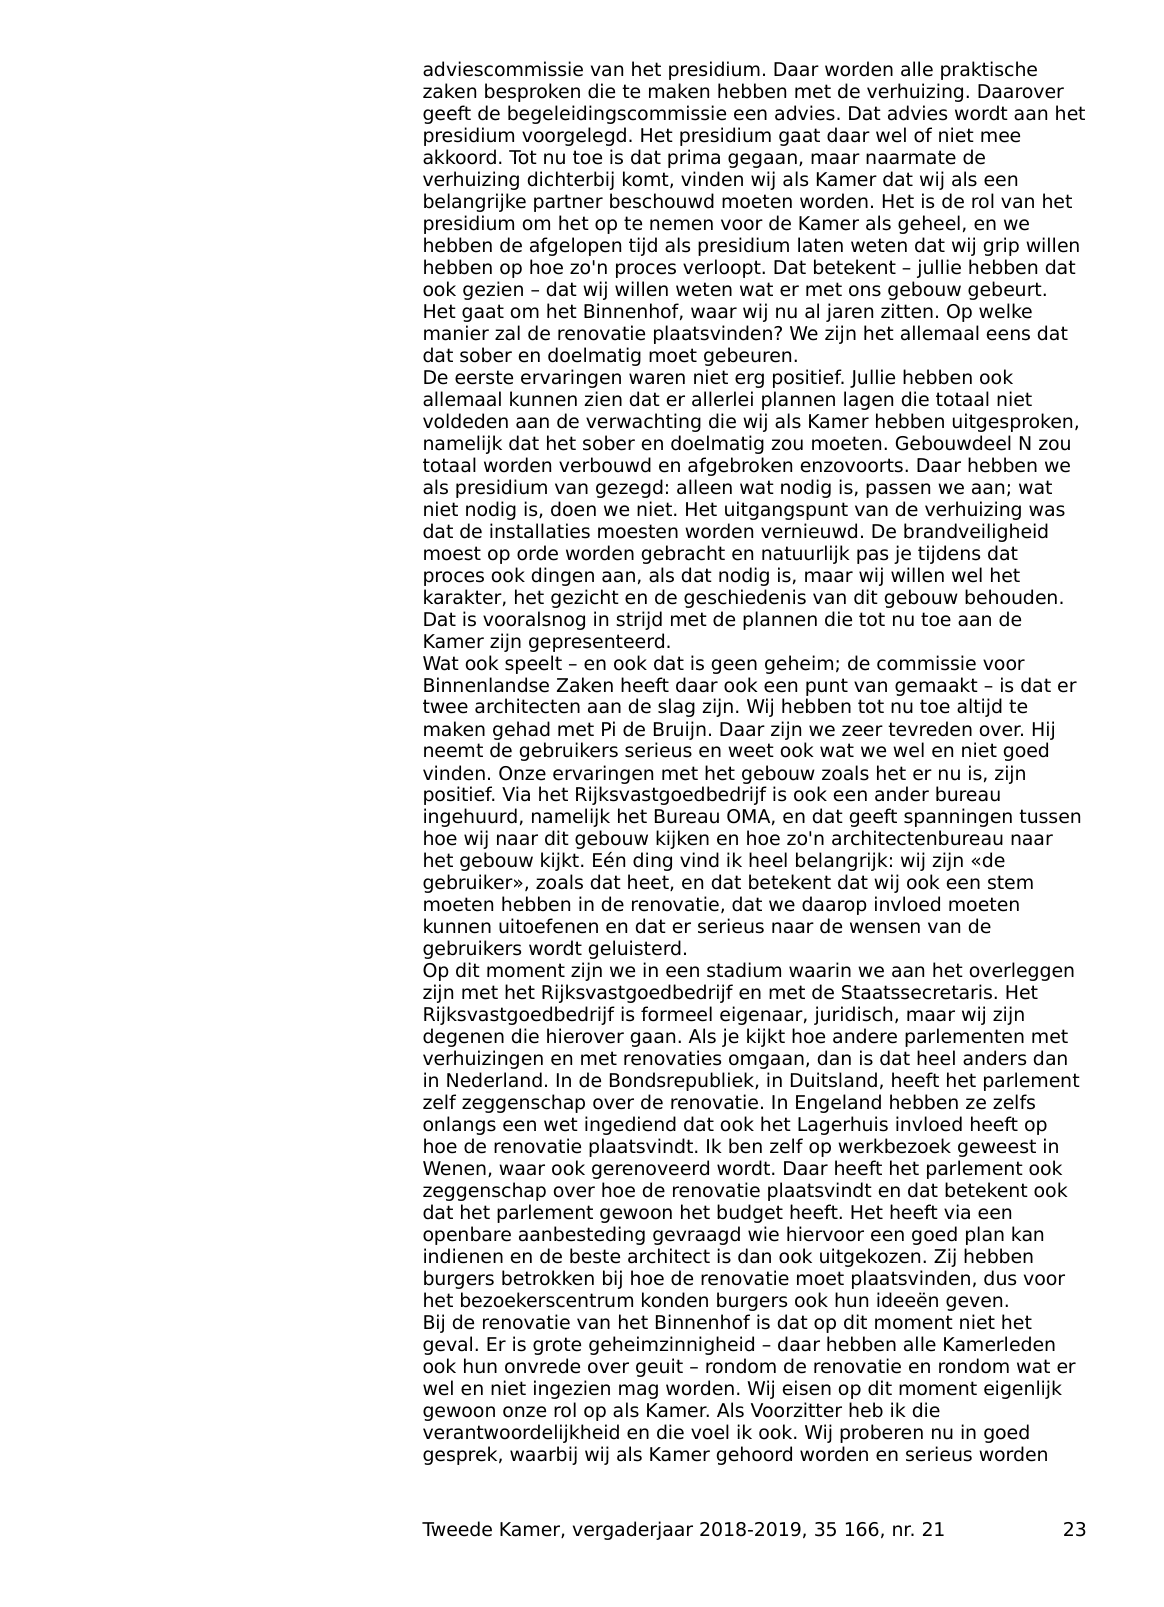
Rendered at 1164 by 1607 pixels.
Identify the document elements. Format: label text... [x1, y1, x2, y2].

text Wat ook speelt – en ook dat is geen geheim; de commissie voor Binnenlandse Zaken heeft daar ook een punt van gemaakt – is dat er twee architecten aan de slag zijn. Wij hebben tot nu toe altijd te maken gehad met Pi de Bruijn. Daar zijn we zeer tevreden over. Hij neemt de gebruikers serieus en weet ook wat we wel en niet goed vinden. Onze ervaringen met het gebouw zoals het er nu is, zijn positief. Via het Rijksvastgoedbedrijf is ook een ander bureau ingehuurd, namelijk het Bureau OMA, en dat geeft spanningen tussen hoe wij naar dit gebouw kijken en hoe zo'n architectenbureau naar het gebouw kijkt. Eén ding vind ik heel belangrijk: wij zijn «de gebruiker», zoals dat heet, en dat betekent dat wij ook een stem moeten hebben in de renovatie, dat we daarop invloed moeten kunnen uitoefenen en dat er serieus naar de wensen van de gebruikers wordt geluisterd. [422, 652, 1087, 960]
text De eerste ervaringen waren niet erg positief. Jullie hebben ook allemaal kunnen zien dat er allerlei plannen lagen die totaal niet voldeden aan de verwachting die wij als Kamer hebben uitgesproken, namelijk dat het sober en doelmatig zou moeten. Gebouwdeel N zou totaal worden verbouwd en afgebroken enzovoorts. Daar hebben we als presidium van gezegd: alleen wat nodig is, passen we aan; wat niet nodig is, doen we niet. Het uitgangspunt van de verhuizing was dat de installaties moesten worden vernieuwd. De brandveiligheid moest op orde worden gebracht en natuurlijk pas je tijdens dat proces ook dingen aan, als dat nodig is, maar wij willen wel het karakter, het gezicht en de geschiedenis van dit gebouw behouden. Dat is vooralsnog in strijd met de plannen die tot nu toe aan de Kamer zijn gepresenteerd. [422, 367, 1087, 652]
text Op dit moment zijn we in een stadium waarin we aan het overleggen zijn met het Rijksvastgoedbedrijf en met de Staatssecretaris. Het Rijksvastgoedbedrijf is formeel eigenaar, juridisch, maar wij zijn degenen die hierover gaan. Als je kijkt hoe andere parlementen met verhuizingen en met renovaties omgaan, dan is dat heel anders dan in Nederland. In de Bondsrepubliek, in Duitsland, heeft het parlement zelf zeggenschap over de renovatie. In Engeland hebben ze zelfs onlangs een wet ingediend dat ook het Lagerhuis invloed heeft op hoe de renovatie plaatsvindt. Ik ben zelf op werkbezoek geweest in Wenen, waar ook gerenoveerd wordt. Daar heeft het parlement ook zeggenschap over hoe de renovatie plaatsvindt en dat betekent ook dat het parlement gewoon het budget heeft. Het heeft via een openbare aanbesteding gevraagd wie hiervoor een goed plan kan indienen en de beste architect is dan ook uitgekozen. Zij hebben burgers betrokken bij hoe de renovatie moet plaatsvinden, dus voor het bezoekerscentrum konden burgers ook hun ideeën geven. [422, 960, 1087, 1312]
text adviescommissie van het presidium. Daar worden alle praktische zaken besproken die te maken hebben met de verhuizing. Daarover geeft de begeleidingscommissie een advies. Dat advies wordt aan het presidium voorgelegd. Het presidium gaat daar wel of niet mee akkoord. Tot nu toe is dat prima gegaan, maar naarmate de verhuizing dichterbij komt, vinden wij als Kamer dat wij als een belangrijke partner beschouwd moeten worden. Het is de rol van het presidium om het op te nemen voor de Kamer als geheel, en we hebben de afgelopen tijd als presidium laten weten dat wij grip willen hebben op hoe zo'n proces verloopt. Dat betekent – jullie hebben dat ook gezien – dat wij willen weten wat er met ons gebouw gebeurt. Het gaat om het Binnenhof, waar wij nu al jaren zitten. Op welke manier zal de renovatie plaatsvinden? We zijn het allemaal eens dat dat sober en doelmatig moet gebeuren. [422, 59, 1087, 367]
text Bij de renovatie van het Binnenhof is dat op dit moment niet het geval. Er is grote geheimzinnigheid – daar hebben alle Kamerleden ook hun onvrede over geuit – rondom de renovatie en rondom wat er wel en niet ingezien mag worden. Wij eisen op dit moment eigenlijk gewoon onze rol op als Kamer. Als Voorzitter heb ik die verantwoordelijkheid en die voel ik ook. Wij proberen nu in goed gesprek, waarbij wij als Kamer gehoord worden en serieus worden [422, 1312, 1087, 1466]
